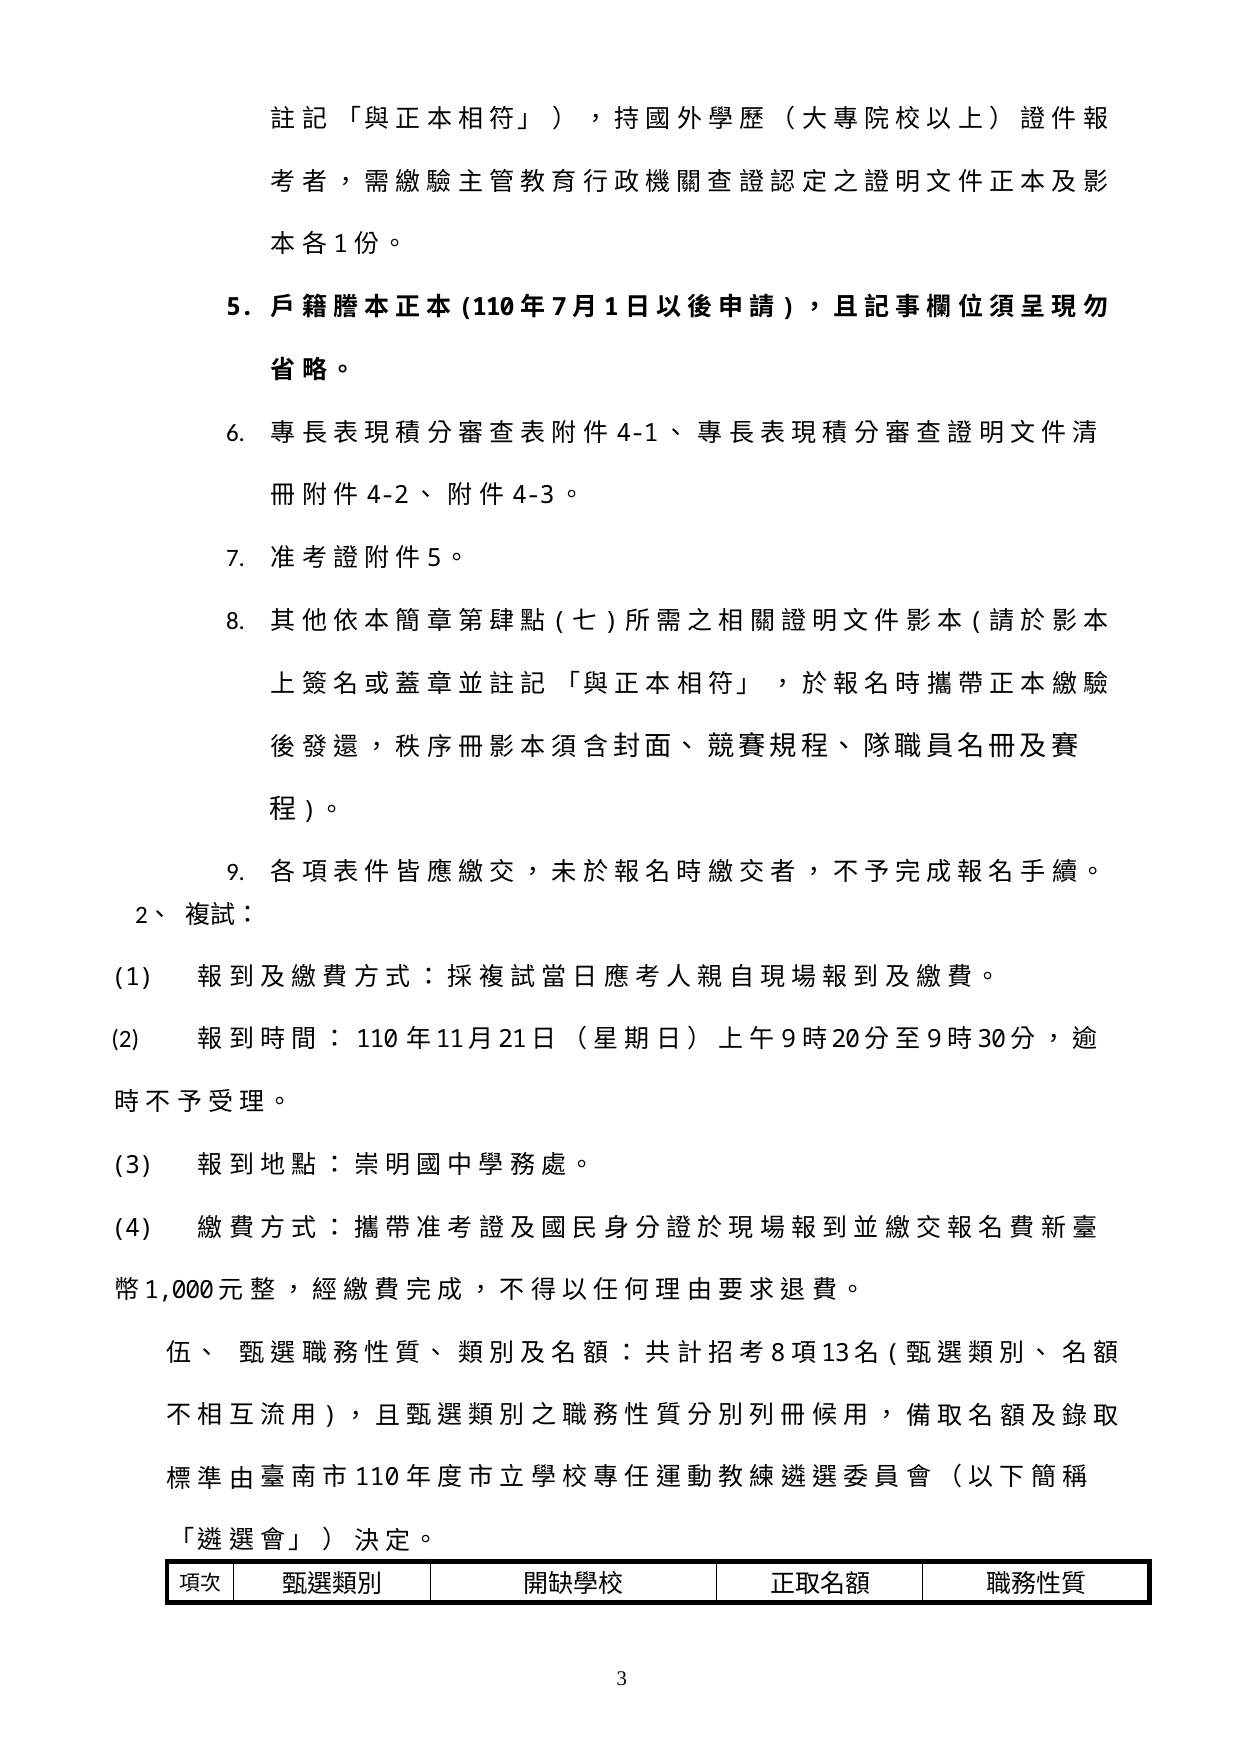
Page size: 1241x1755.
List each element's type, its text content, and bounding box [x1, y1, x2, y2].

table_header 開缺學校 [431, 1564, 716, 1600]
table_header 項次 [169, 1564, 233, 1600]
table_header 職務性質 [923, 1564, 1147, 1600]
list 各項表件皆應繳交，未於報名時繳交者，不予完成報名手續。 [224, 828, 1122, 890]
list 專長表現積分審查表附件4-1、專長表現積分審查證明文件清冊附件4-2、附件4-3。 [224, 389, 1122, 514]
list 繳費方式：攜帶准考證及國民身分證於現場報到並繳交報名費新臺幣1,000元整，經繳費完成，不得以任何理由要求退費。 [111, 1184, 1122, 1309]
list 戶籍謄本正本(110年7月1日以後申請)，且記事欄位須呈現勿省略。 [224, 263, 1122, 388]
list 甄選職務性質、類別及名額：共計招考8項13名(甄選類別、名額不相互流用)，且甄選類別之職務性質分別列冊候用，備取名額及錄取標準由臺南市110年度市立學校專任運動教練遴選委員會（以下簡稱「遴選會」）決定。 [156, 1309, 1132, 1559]
list 報到及繳費方式：採複試當日應考人親自現場報到及繳費。 [111, 932, 1122, 995]
table_header 甄選類別 [234, 1564, 430, 1600]
list 其他依本簡章第肆點(七)所需之相關證明文件影本(請於影本上簽名或蓋章並註記「與正本相符」，於報名時攜帶正本繳驗後發還，秩序冊影本須含封面、競賽規程、隊職員名冊及賽程)。 [224, 577, 1122, 827]
list 複試： [135, 890, 1132, 932]
list 報到時間：110年11月21日（星期日）上午9時20分至9時30分，逾時不予受理。 [111, 995, 1122, 1120]
list 報到地點：崇明國中學務處。 [111, 1121, 1122, 1183]
list 准考證附件5。 [224, 514, 1122, 577]
list 註記「與正本相符」），持國外學歷（大專院校以上）證件報考者，需繳驗主管教育行政機關查證認定之證明文件正本及影本各1份。 [224, 75, 1135, 263]
table_header 正取名額 [717, 1564, 922, 1600]
